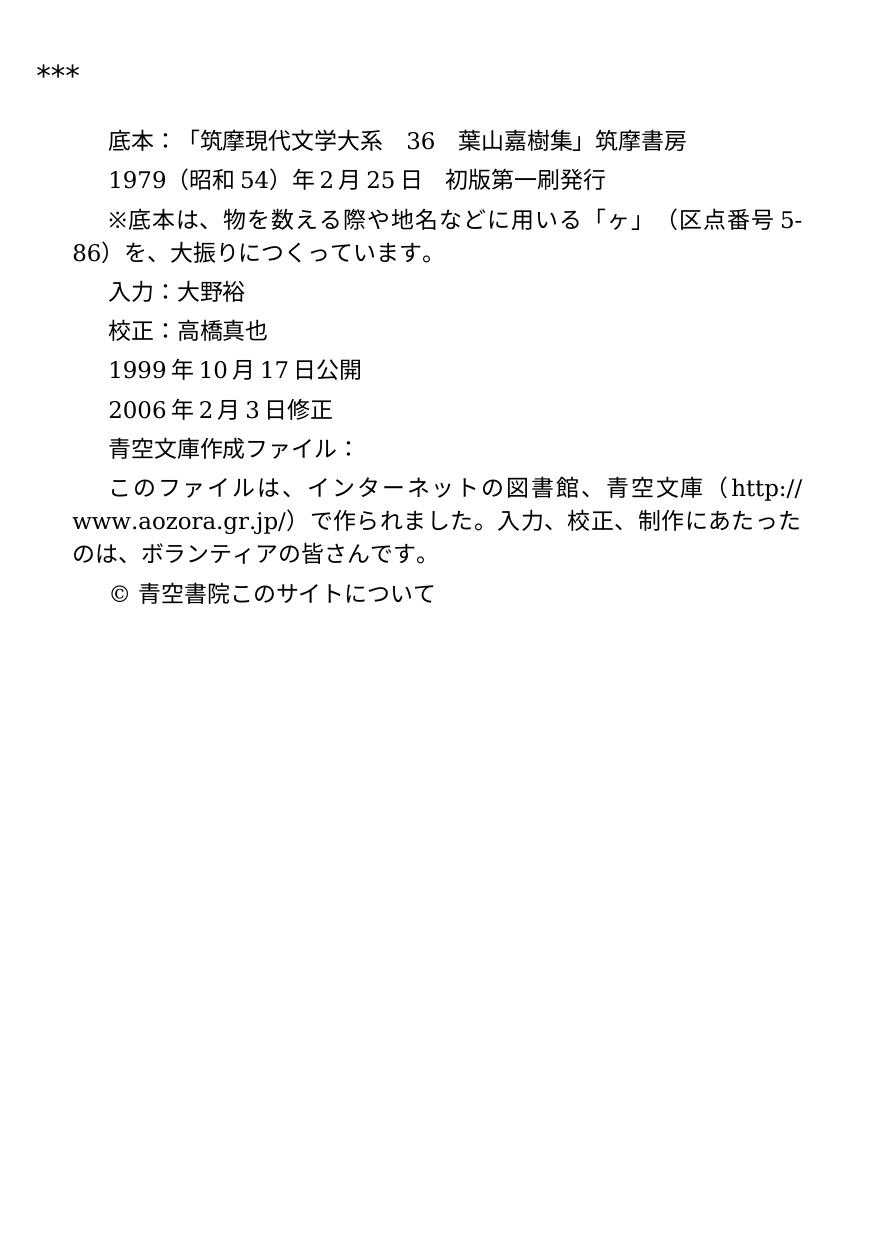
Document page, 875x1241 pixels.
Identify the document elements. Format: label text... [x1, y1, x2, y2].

text 1999年10月17日公開 [72, 352, 802, 386]
text © 青空書院このサイトについて [72, 575, 802, 609]
text 2006年2月3日修正 [72, 391, 802, 425]
text このファイルは、インターネットの図書館、青空文庫（http://www.aozora.gr.jp/）で作られました。入力、校正、制作にあたったのは、ボランティアの皆さんです。 [72, 470, 802, 569]
text 底本：「筑摩現代文学大系 36 葉山嘉樹集」筑摩書房 [72, 123, 802, 156]
text 入力：大野裕 [72, 274, 802, 307]
subtitle *** [36, 60, 838, 94]
text 青空文庫作成ファイル： [72, 431, 802, 464]
text ※底本は、物を数える際や地名などに用いる「ヶ」（区点番号5-86）を、大振りにつくっています。 [72, 202, 802, 268]
text 校正：高橋真也 [72, 313, 802, 346]
text 1979（昭和54）年2月25日 初版第一刷発行 [72, 162, 802, 196]
